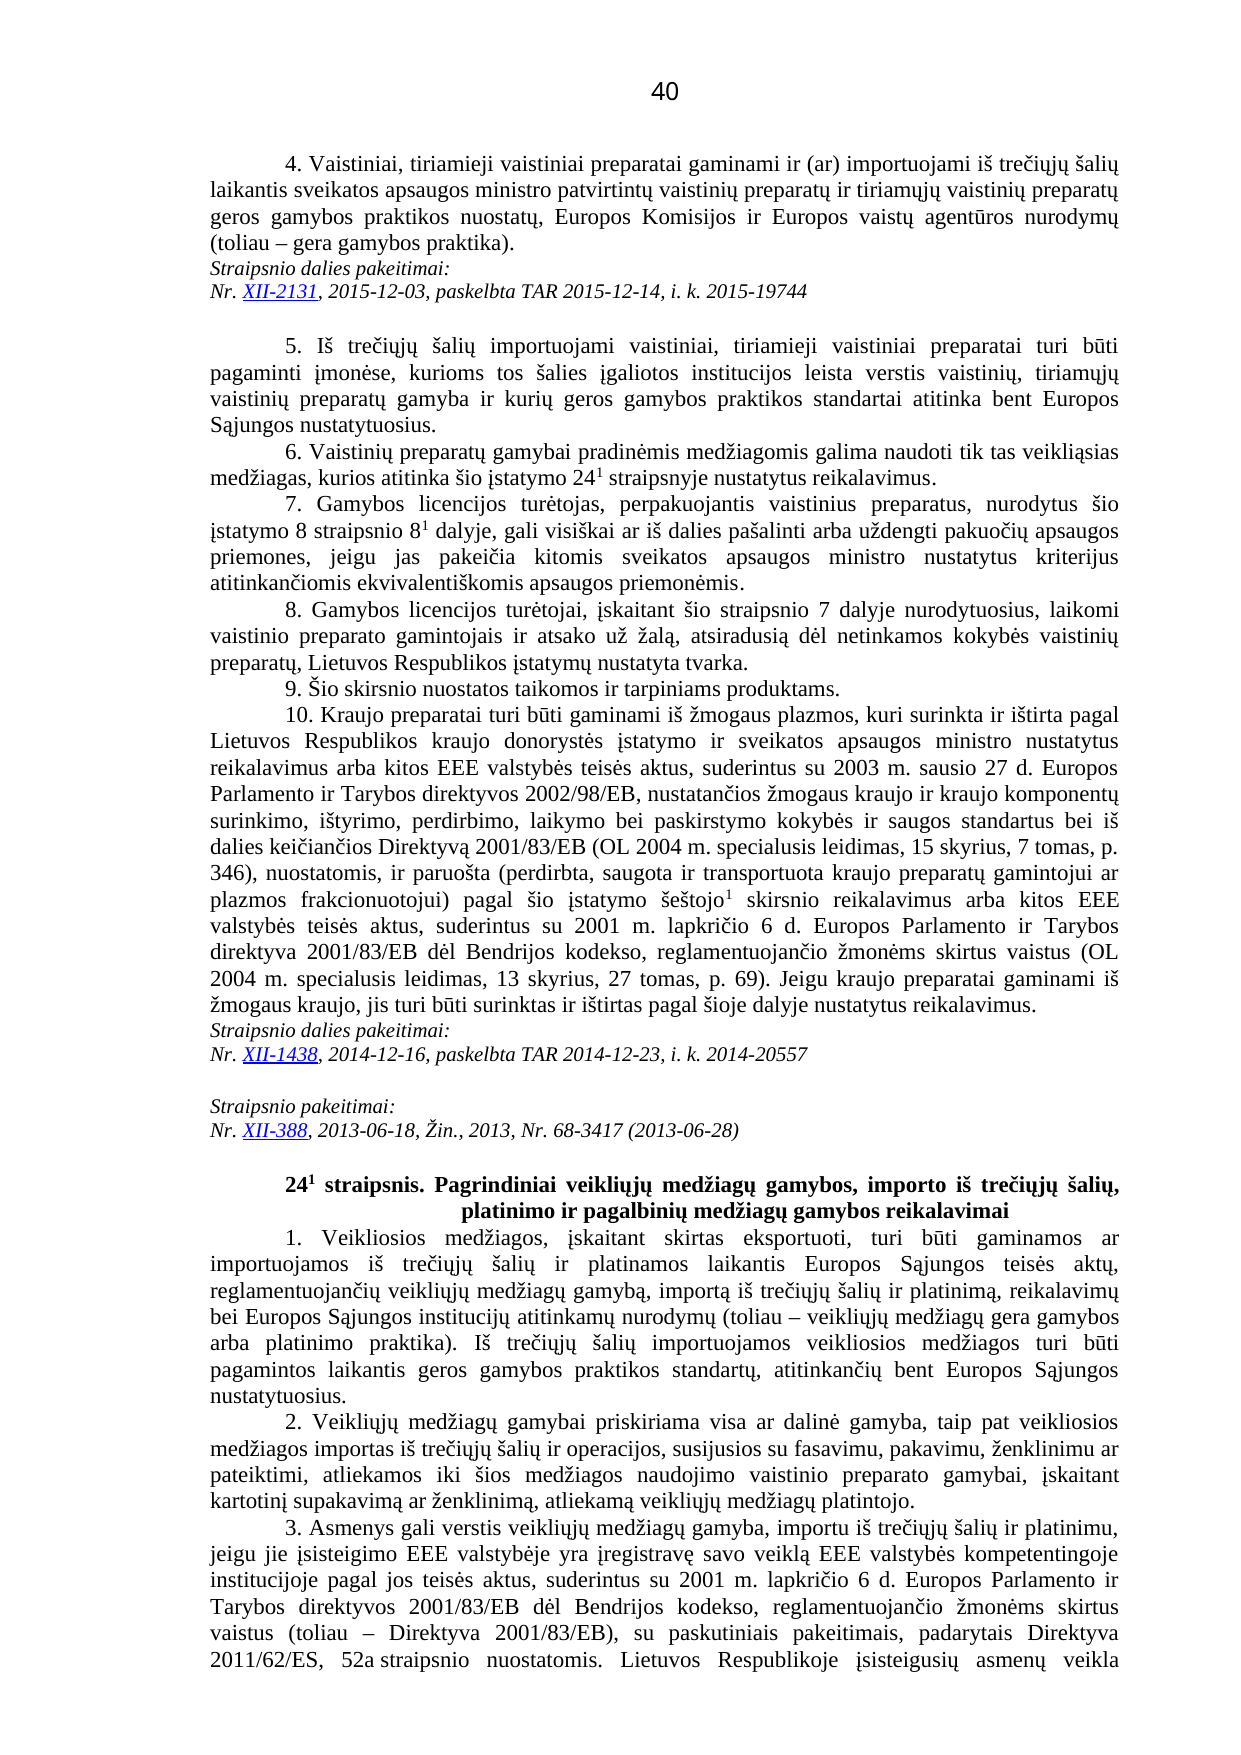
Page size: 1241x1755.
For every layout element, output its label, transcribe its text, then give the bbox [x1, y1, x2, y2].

text 6. Vaistinių preparatų gamybai pradinėmis medžiagomis galima naudoti tik tas veikliąsias medžiagas, kurios atitinka šio įstatymo 241 straipsnyje nustatytus reikalavimus. [210, 438, 1120, 490]
text Straipsnio dalies pakeitimai: [210, 255, 1120, 279]
text Straipsnio pakeitimai: [210, 1094, 1120, 1118]
text 8. Gamybos licencijos turėtojai, įskaitant šio straipsnio 7 dalyje nurodytuosius, laikomi vaistinio preparato gamintojais ir atsako už žalą, atsiradusią dėl netinkamos kokybės vaistinių preparatų, Lietuvos Respublikos įstatymų nustatyta tvarka. [210, 596, 1120, 675]
text Nr. XII-2131, 2015-12-03, paskelbta TAR 2015-12-14, i. k. 2015-19744 [210, 279, 1120, 303]
text 4. Vaistiniai, tiriamieji vaistiniai preparatai gaminami ir (ar) importuojami iš trečiųjų šalių laikantis sveikatos apsaugos ministro patvirtintų vaistinių preparatų ir tiriamųjų vaistinių preparatų geros gamybos praktikos nuostatų, Europos Komisijos ir Europos vaistų agentūros nurodymų (toliau – gera gamybos praktika). [210, 150, 1120, 255]
text 5. Iš trečiųjų šalių importuojami vaistiniai, tiriamieji vaistiniai preparatai turi būti pagaminti įmonėse, kurioms tos šalies įgaliotos institucijos leista verstis vaistinių, tiriamųjų vaistinių preparatų gamyba ir kurių geros gamybos praktikos standartai atitinka bent Europos Sąjungos nustatytuosius. [210, 332, 1120, 438]
text 9. Šio skirsnio nuostatos taikomos ir tarpiniams produktams. [210, 675, 1120, 701]
text 7. Gamybos licencijos turėtojas, perpakuojantis vaistinius preparatus, nurodytus šio įstatymo 8 straipsnio 81 dalyje, gali visiškai ar iš dalies pašalinti arba uždengti pakuočių apsaugos priemones, jeigu jas pakeičia kitomis sveikatos apsaugos ministro nustatytus kriterijus atitinkančiomis ekvivalentiškomis apsaugos priemonėmis. [210, 490, 1120, 596]
text Straipsnio dalies pakeitimai: [210, 1017, 1120, 1042]
text 1. Veikliosios medžiagos, įskaitant skirtas eksportuoti, turi būti gaminamos ar importuojamos iš trečiųjų šalių ir platinamos laikantis Europos Sąjungos teisės aktų, reglamentuojančių veikliųjų medžiagų gamybą, importą iš trečiųjų šalių ir platinimą, reikalavimų bei Europos Sąjungos institucijų atitinkamų nurodymų (toliau – veikliųjų medžiagų gera gamybos arba platinimo praktika). Iš trečiųjų šalių importuojamos veikliosios medžiagos turi būti pagamintos laikantis geros gamybos praktikos standartų, atitinkančių bent Europos Sąjungos nustatytuosius. [210, 1224, 1120, 1408]
text 3. Asmenys gali verstis veikliųjų medžiagų gamyba, importu iš trečiųjų šalių ir platinimu, jeigu jie įsisteigimo EEE valstybėje yra įregistravę savo veiklą EEE valstybės kompetentingoje institucijoje pagal jos teisės aktus, suderintus su 2001 m. lapkričio 6 d. Europos Parlamento ir Tarybos direktyvos 2001/83/EB dėl Bendrijos kodekso, reglamentuojančio žmonėms skirtus vaistus (toliau – Direktyva 2001/83/EB), su paskutiniais pakeitimais, padarytais Direktyva 2011/62/ES, 52a straipsnio nuostatomis. Lietuvos Respublikoje įsisteigusių asmenų veikla [210, 1514, 1120, 1672]
text Nr. XII-388, 2013-06-18, Žin., 2013, Nr. 68-3417 (2013-06-28) [210, 1118, 1120, 1142]
text 2. Veikliųjų medžiagų gamybai priskiriama visa ar dalinė gamyba, taip pat veikliosios medžiagos importas iš trečiųjų šalių ir operacijos, susijusios su fasavimu, pakavimu, ženklinimu ar pateiktimi, atliekamos iki šios medžiagos naudojimo vaistinio preparato gamybai, įskaitant kartotinį supakavimą ar ženklinimą, atliekamą veikliųjų medžiagų platintojo. [210, 1408, 1120, 1514]
text 10. Kraujo preparatai turi būti gaminami iš žmogaus plazmos, kuri surinkta ir ištirta pagal Lietuvos Respublikos kraujo donorystės įstatymo ir sveikatos apsaugos ministro nustatytus reikalavimus arba kitos EEE valstybės teisės aktus, suderintus su 2003 m. sausio 27 d. Europos Parlamento ir Tarybos direktyvos 2002/98/EB, nustatančios žmogaus kraujo ir kraujo komponentų surinkimo, ištyrimo, perdirbimo, laikymo bei paskirstymo kokybės ir saugos standartus bei iš dalies keičiančios Direktyvą 2001/83/EB (OL 2004 m. specialusis leidimas, 15 skyrius, 7 tomas, p. 346), nuostatomis, ir paruošta (perdirbta, saugota ir transportuota kraujo preparatų gamintojui ar plazmos frakcionuotojui) pagal šio įstatymo šeštojo1 skirsnio reikalavimus arba kitos EEE valstybės teisės aktus, suderintus su 2001 m. lapkričio 6 d. Europos Parlamento ir Tarybos direktyva 2001/83/EB dėl Bendrijos kodekso, reglamentuojančio žmonėms skirtus vaistus (OL 2004 m. specialusis leidimas, 13 skyrius, 27 tomas, p. 69). Jeigu kraujo preparatai gaminami iš žmogaus kraujo, jis turi būti surinktas ir ištirtas pagal šioje dalyje nustatytus reikalavimus. [210, 701, 1120, 1017]
text Nr. XII-1438, 2014-12-16, paskelbta TAR 2014-12-23, i. k. 2014-20557 [210, 1042, 1120, 1066]
text 241 straipsnis. Pagrindiniai veikliųjų medžiagų gamybos, importo iš trečiųjų šalių, platinimo ir pagalbinių medžiagų gamybos reikalavimai [285, 1171, 1120, 1224]
